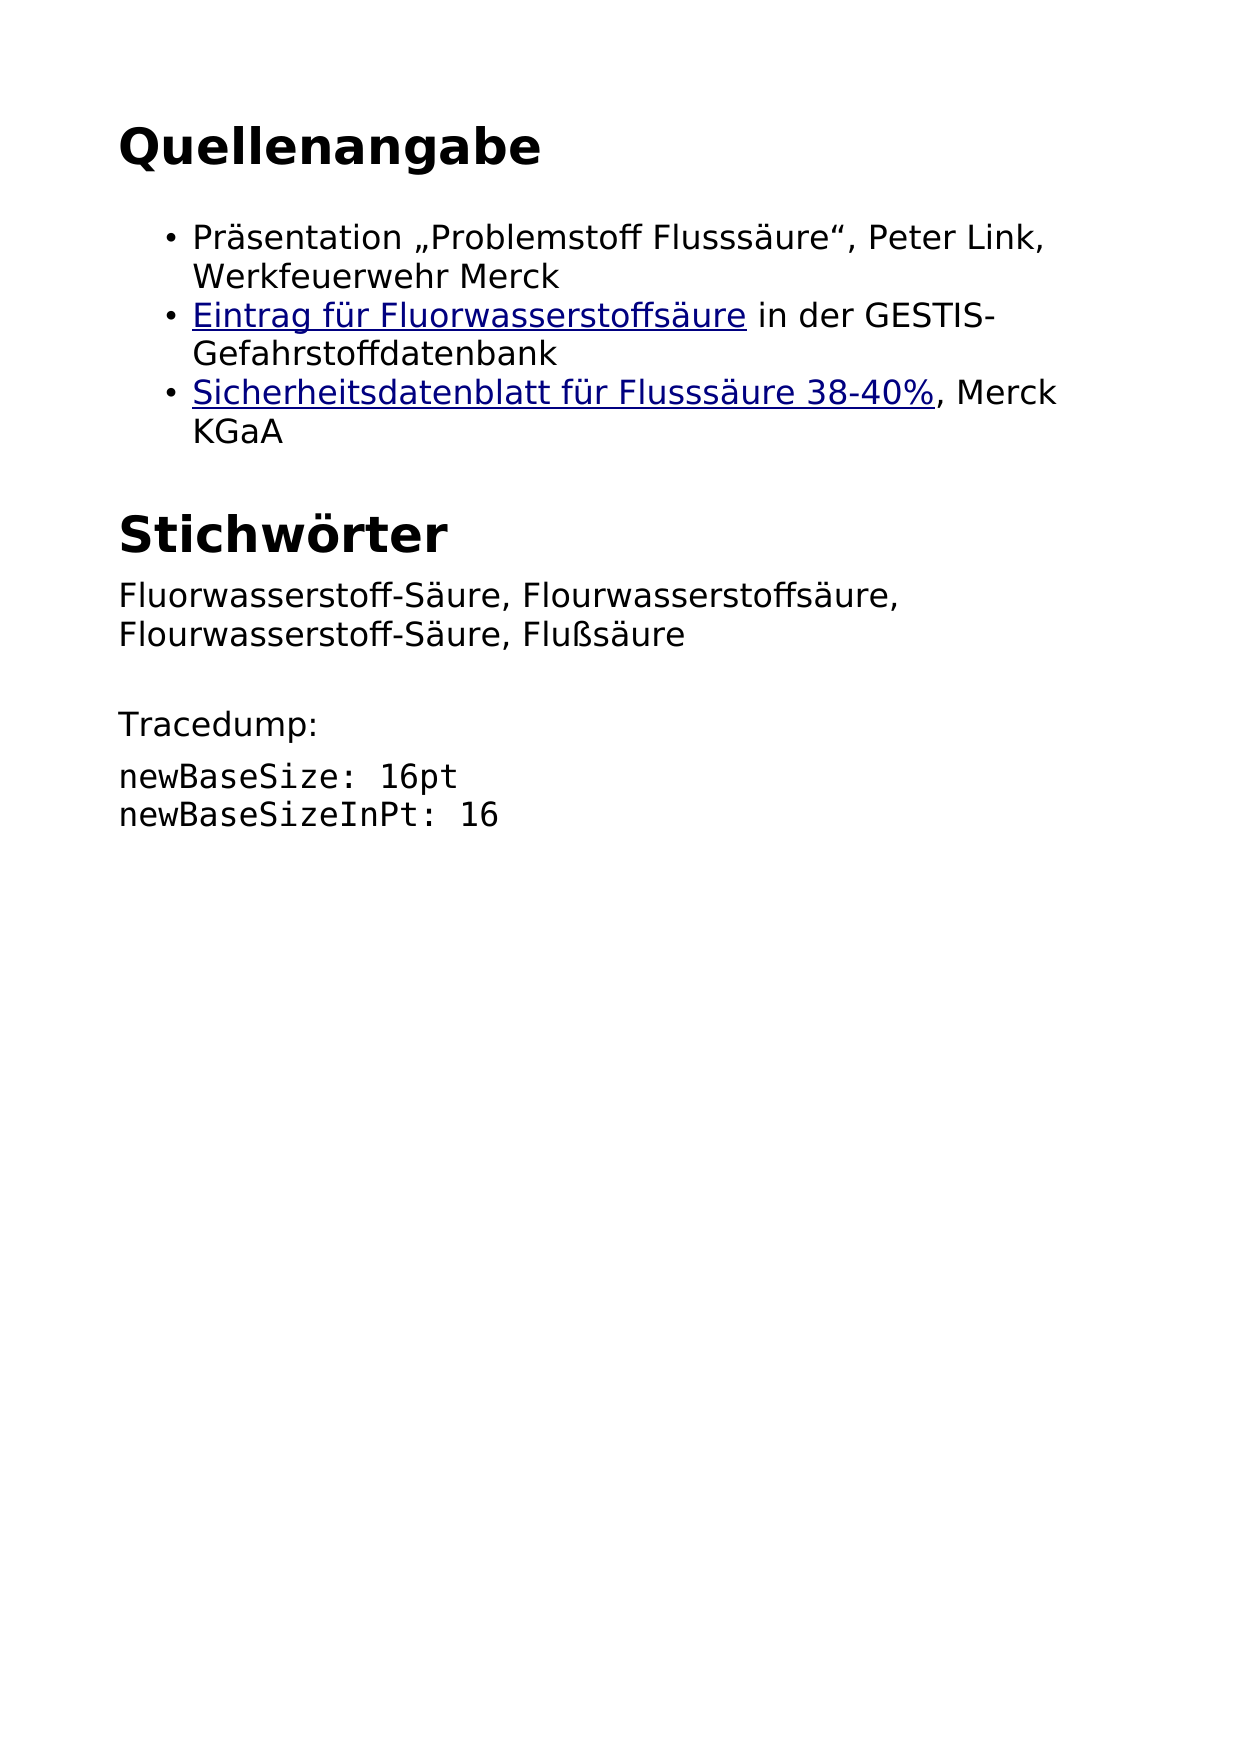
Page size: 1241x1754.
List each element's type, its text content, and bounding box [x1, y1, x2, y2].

subtitle Quellenangabe [118, 118, 1122, 176]
list Präsentation „Problemstoff Flusssäure“, Peter Link, Werkfeuerwehr Merck [177, 218, 1122, 296]
list Eintrag für Fluorwasserstoffsäure in der GESTIS-Gefahrstoffdatenbank [177, 296, 1122, 374]
list Sicherheitsdatenblatt für Flusssäure 38-40%, Merck KGaA [177, 374, 1122, 451]
subtitle Stichwörter [118, 506, 1122, 564]
text Fluorwasserstoff-Säure, Flourwasserstoffsäure, Flourwasserstoff-Säure, Flußsäure [118, 577, 1122, 654]
text Tracedump: [118, 667, 1122, 744]
text newBaseSize: 16pt newBaseSizeInPt: 16 [118, 757, 1122, 835]
